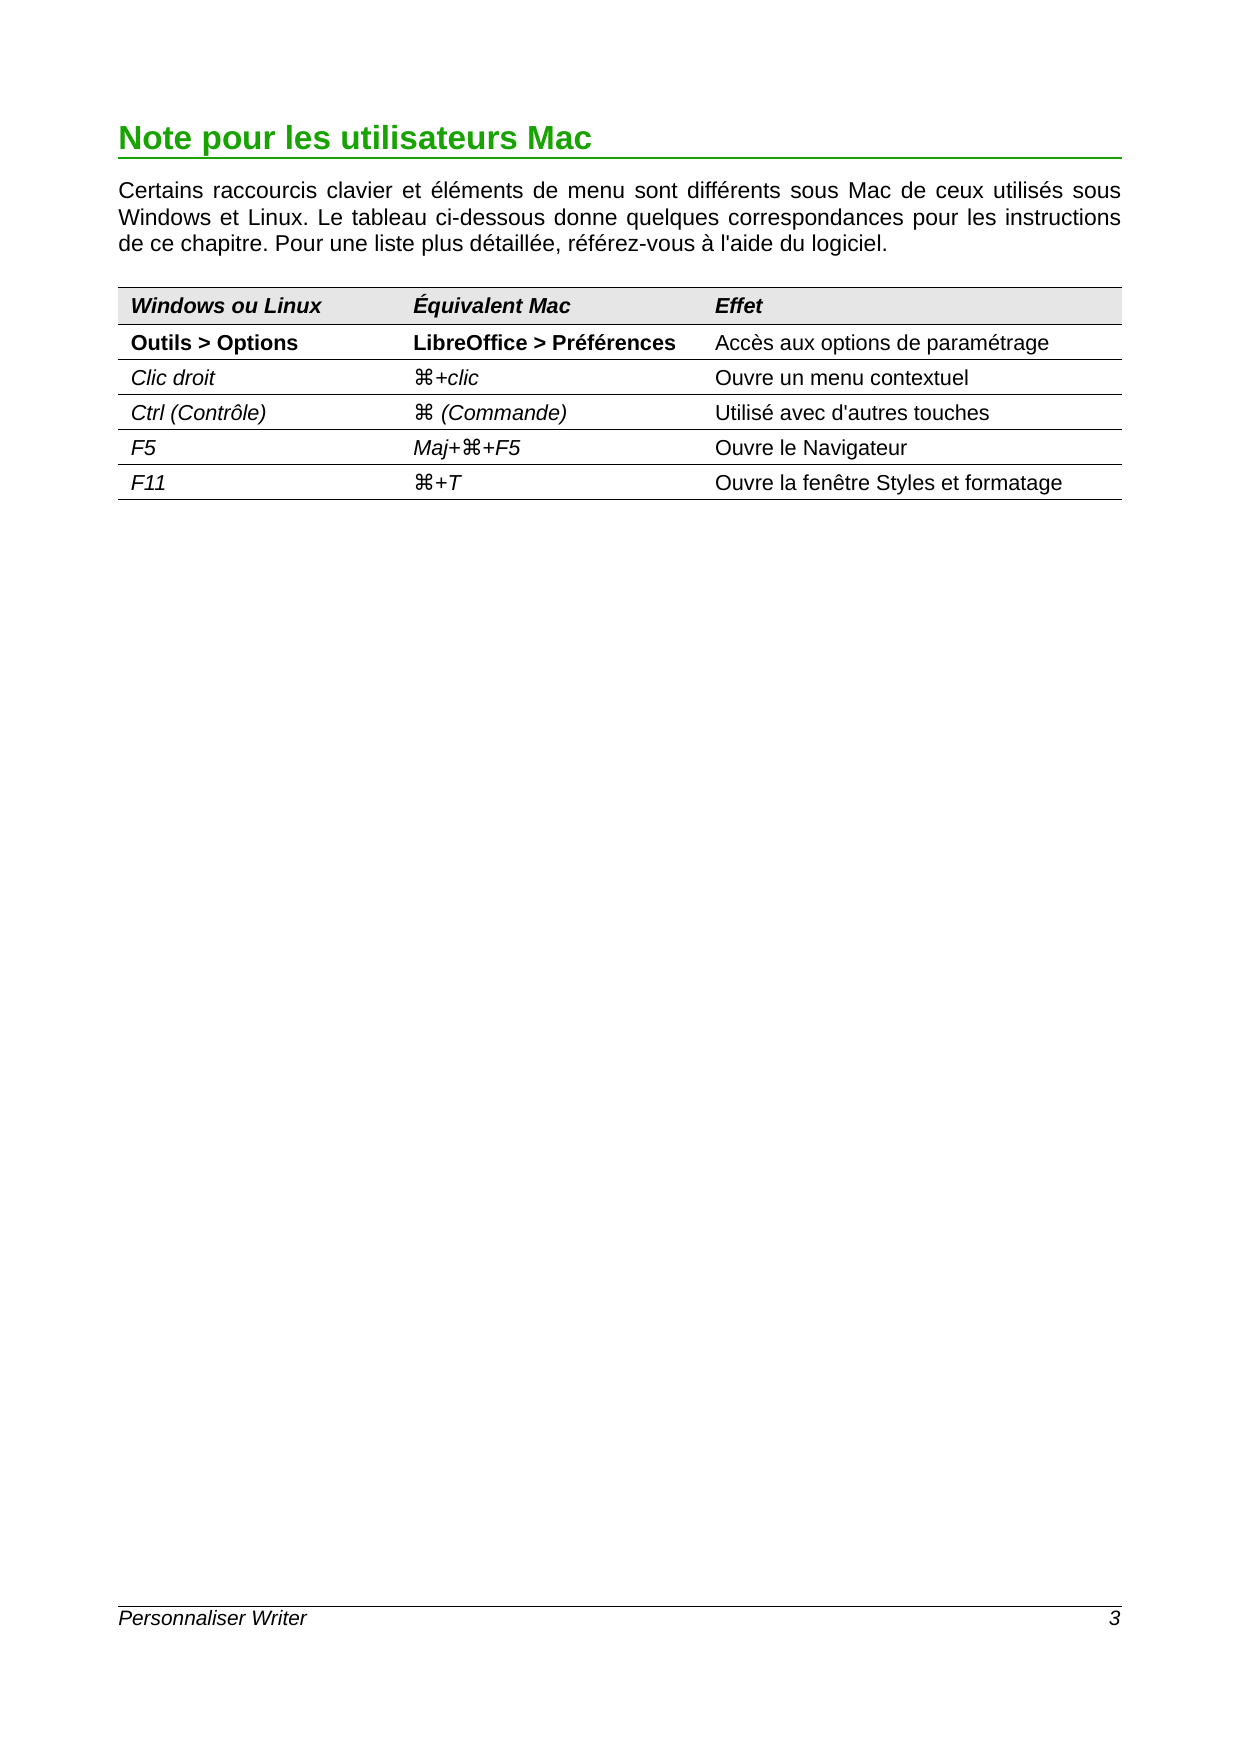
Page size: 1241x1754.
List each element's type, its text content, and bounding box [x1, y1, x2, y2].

table_cell Ouvre le Navigateur [702, 430, 1122, 464]
text Certains raccourcis clavier et éléments de menu sont différents sous Mac de ceux utilisés sous Windows et Linux. Le tableau ci-dessous donne quelques correspondances pour les instructions de ce chapitre. Pour une liste plus détaillée, référez-vous à l'aide du logiciel. [118, 177, 1122, 257]
table_cell ⌘+T [401, 465, 702, 499]
table_header Windows ou Linux [118, 288, 401, 324]
table_header Équivalent Mac [401, 288, 702, 324]
table_cell Ctrl (Contrôle) [118, 395, 401, 429]
table_cell Ouvre un menu contextuel [702, 360, 1122, 394]
table_cell Accès aux options de paramétrage [702, 325, 1122, 359]
table_cell F5 [118, 430, 401, 464]
table_cell Utilisé avec d'autres touches [702, 395, 1122, 429]
table_cell LibreOffice > Préférences [401, 325, 702, 359]
table_cell ⌘ (Commande) [401, 395, 702, 429]
table_header Effet [702, 288, 1122, 324]
table_cell ⌘+clic [401, 360, 702, 394]
table_cell Maj+⌘+F5 [401, 430, 702, 464]
subtitle Note pour les utilisateurs Mac [118, 118, 1122, 157]
table_cell Ouvre la fenêtre Styles et formatage [702, 465, 1122, 499]
table_cell Outils > Options [118, 325, 401, 359]
table_cell Clic droit [118, 360, 401, 394]
table_cell F11 [118, 465, 401, 499]
